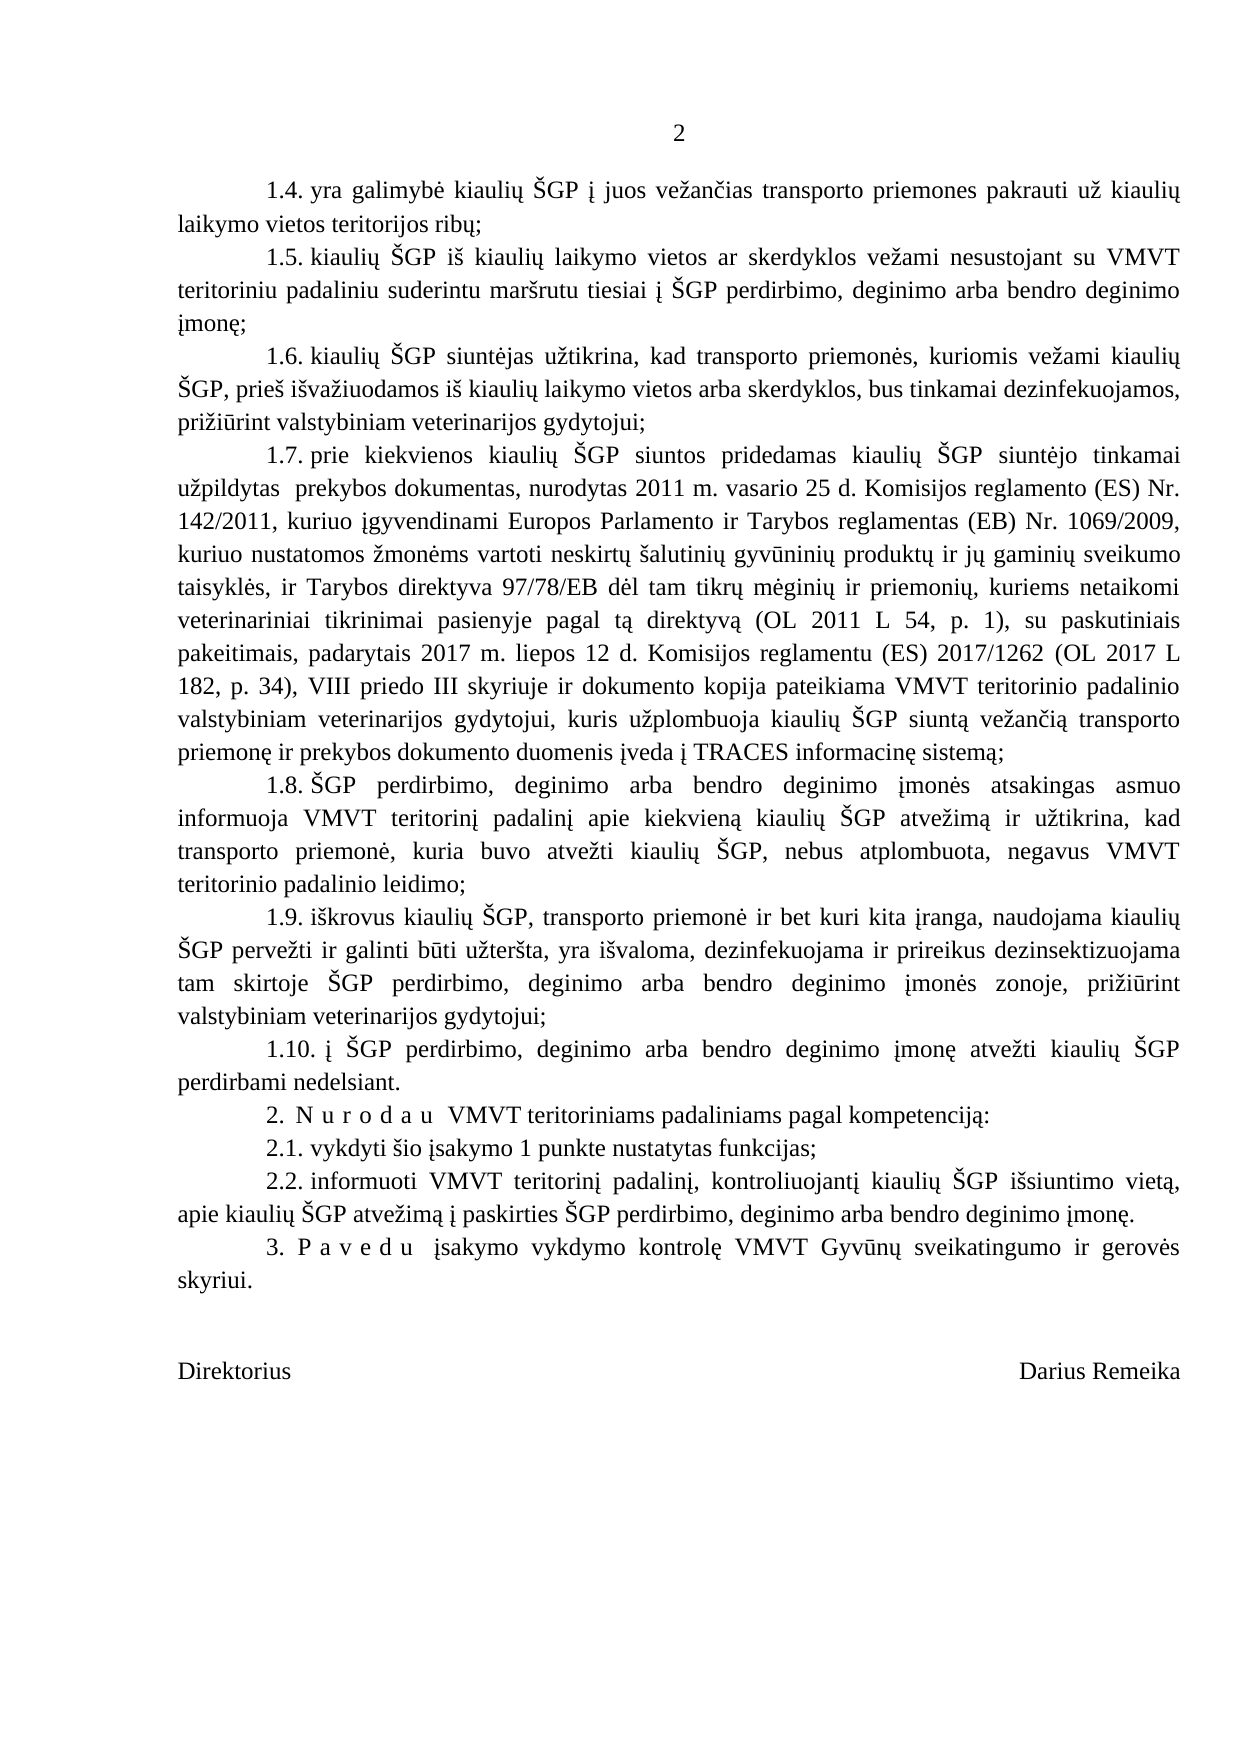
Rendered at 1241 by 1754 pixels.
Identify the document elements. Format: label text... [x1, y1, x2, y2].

text 3. Pavedu įsakymo vykdymo kontrolę VMVT Gyvūnų sveikatingumo ir gerovės skyriui. [177, 1232, 1181, 1294]
text Direktorius Darius Remeika [177, 1356, 1181, 1384]
text 1.5. kiaulių ŠGP iš kiaulių laikymo vietos ar skerdyklos vežami nesustojant su VMVT teritoriniu padaliniu suderintu maršrutu tiesiai į ŠGP perdirbimo, deginimo arba bendro deginimo įmonę; [177, 242, 1181, 336]
text 2. Nurodau VMVT teritoriniams padaliniams pagal kompetenciją: [177, 1100, 1181, 1129]
text 1.7. prie kiekvienos kiaulių ŠGP siuntos pridedamas kiaulių ŠGP siuntėjo tinkamai užpildytas prekybos dokumentas, nurodytas 2011 m. vasario 25 d. Komisijos reglamento (ES) Nr. 142/2011, kuriuo įgyvendinami Europos Parlamento ir Tarybos reglamentas (EB) Nr. 1069/2009, kuriuo nustatomos žmonėms vartoti neskirtų šalutinių gyvūninių produktų ir jų gaminių sveikumo taisyklės, ir Tarybos direktyva 97/78/EB dėl tam tikrų mėginių ir priemonių, kuriems netaikomi veterinariniai tikrinimai pasienyje pagal tą direktyvą (OL 2011 L 54, p. 1), su paskutiniais pakeitimais, padarytais 2017 m. liepos 12 d. Komisijos reglamentu (ES) 2017/1262 (OL 2017 L 182, p. 34), VIII priedo III skyriuje ir dokumento kopija pateikiama VMVT teritorinio padalinio valstybiniam veterinarijos gydytojui, kuris užplombuoja kiaulių ŠGP siuntą vežančią transporto priemonę ir prekybos dokumento duomenis įveda į TRACES informacinę sistemą; [177, 440, 1181, 766]
text 1.4. yra galimybė kiaulių ŠGP į juos vežančias transporto priemones pakrauti už kiaulių laikymo vietos teritorijos ribų; [177, 176, 1181, 237]
text 2.1. vykdyti šio įsakymo 1 punkte nustatytas funkcijas; [177, 1133, 1181, 1162]
text 1.8. ŠGP perdirbimo, deginimo arba bendro deginimo įmonės atsakingas asmuo informuoja VMVT teritorinį padalinį apie kiekvieną kiaulių ŠGP atvežimą ir užtikrina, kad transporto priemonė, kuria buvo atvežti kiaulių ŠGP, nebus atplombuota, negavus VMVT teritorinio padalinio leidimo; [177, 770, 1181, 898]
text 1.10. į ŠGP perdirbimo, deginimo arba bendro deginimo įmonę atvežti kiaulių ŠGP perdirbami nedelsiant. [177, 1034, 1181, 1096]
text 1.6. kiaulių ŠGP siuntėjas užtikrina, kad transporto priemonės, kuriomis vežami kiaulių ŠGP, prieš išvažiuodamos iš kiaulių laikymo vietos arba skerdyklos, bus tinkamai dezinfekuojamos, prižiūrint valstybiniam veterinarijos gydytojui; [177, 341, 1181, 436]
text 2.2. informuoti VMVT teritorinį padalinį, kontroliuojantį kiaulių ŠGP išsiuntimo vietą, apie kiaulių ŠGP atvežimą į paskirties ŠGP perdirbimo, deginimo arba bendro deginimo įmonę. [177, 1166, 1181, 1228]
text 1.9. iškrovus kiaulių ŠGP, transporto priemonė ir bet kuri kita įranga, naudojama kiaulių ŠGP pervežti ir galinti būti užteršta, yra išvaloma, dezinfekuojama ir prireikus dezinsektizuojama tam skirtoje ŠGP perdirbimo, deginimo arba bendro deginimo įmonės zonoje, prižiūrint valstybiniam veterinarijos gydytojui; [177, 902, 1181, 1030]
